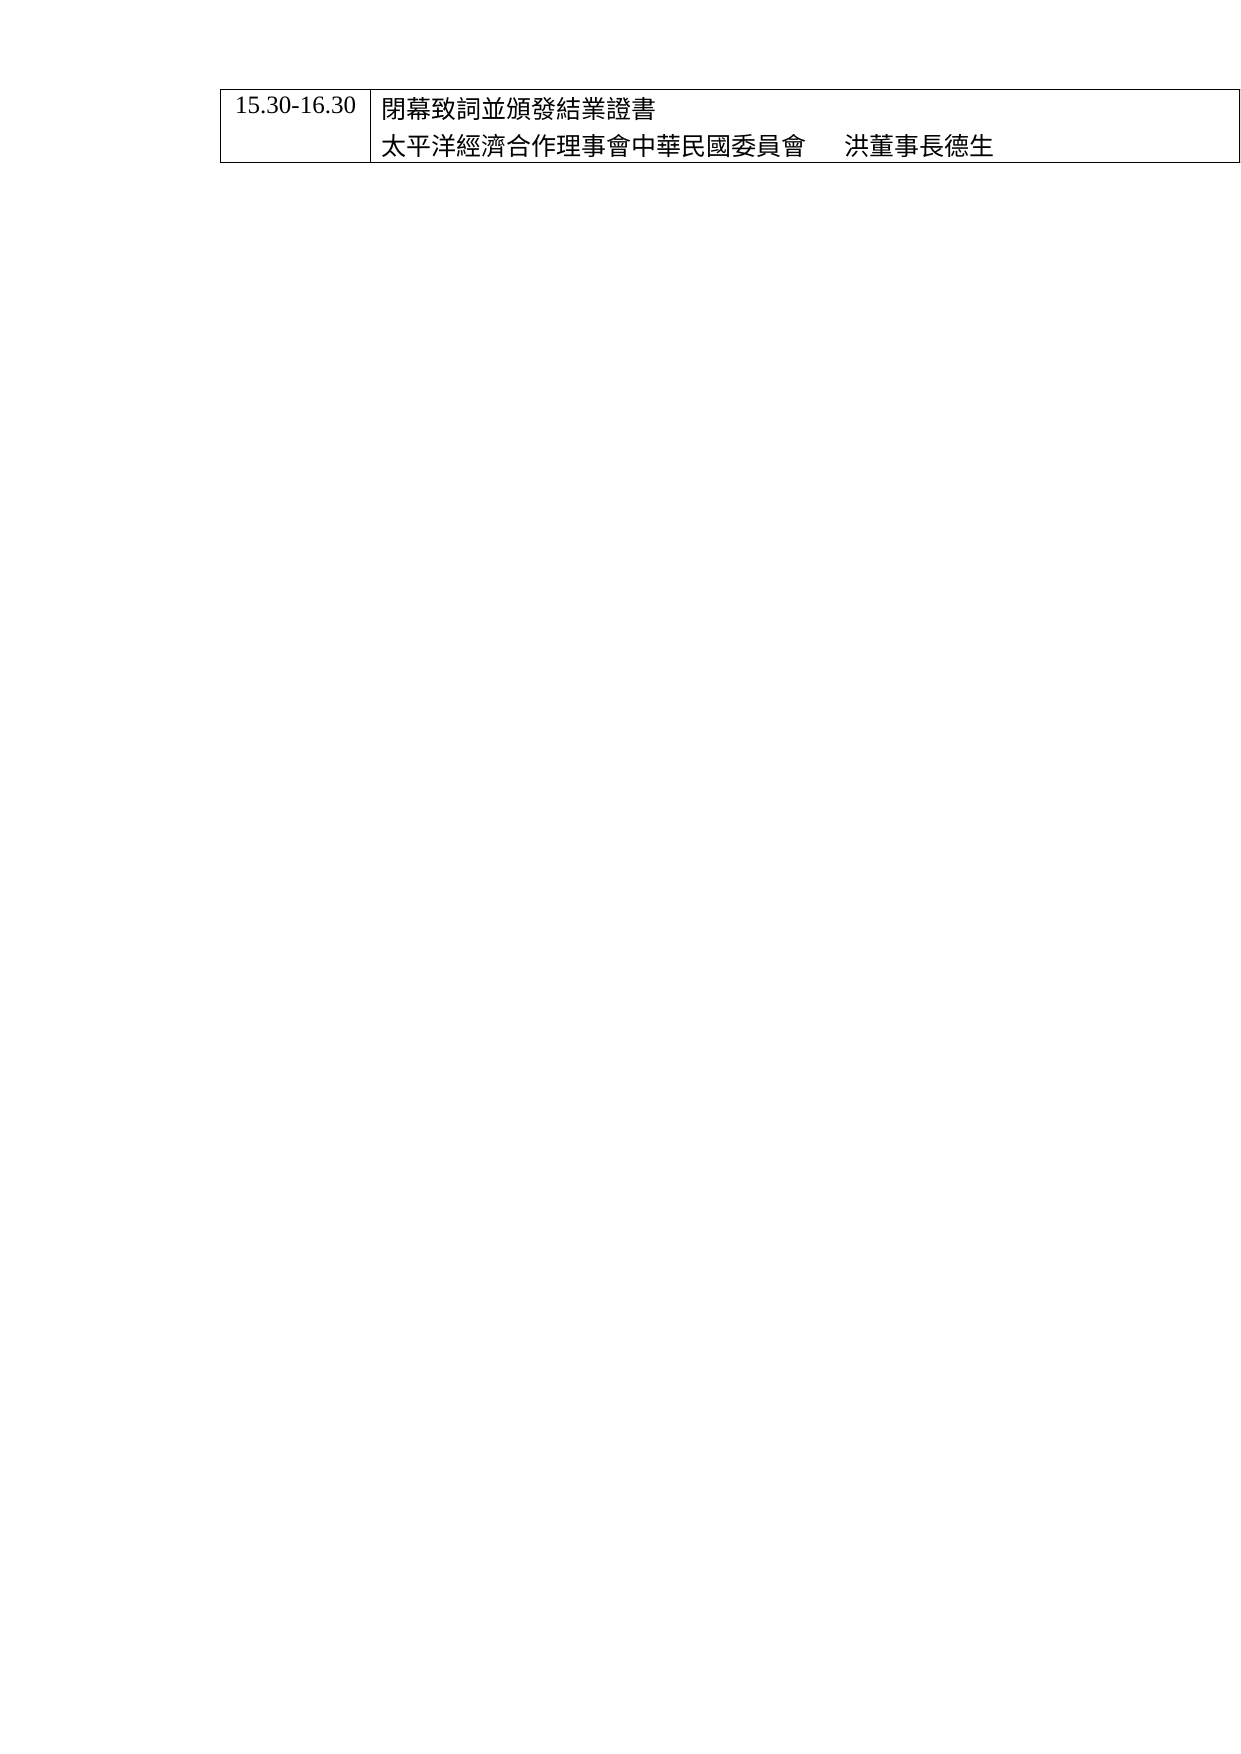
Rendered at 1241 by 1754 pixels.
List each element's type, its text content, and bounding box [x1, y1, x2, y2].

table_cell 閉幕致詞並頒發結業證書 太平洋經濟合作理事會中華民國委員會 洪董事長德生 [371, 90, 1239, 162]
table_cell 15.30-16.30 [221, 90, 370, 162]
table_cell [154, 89, 220, 162]
